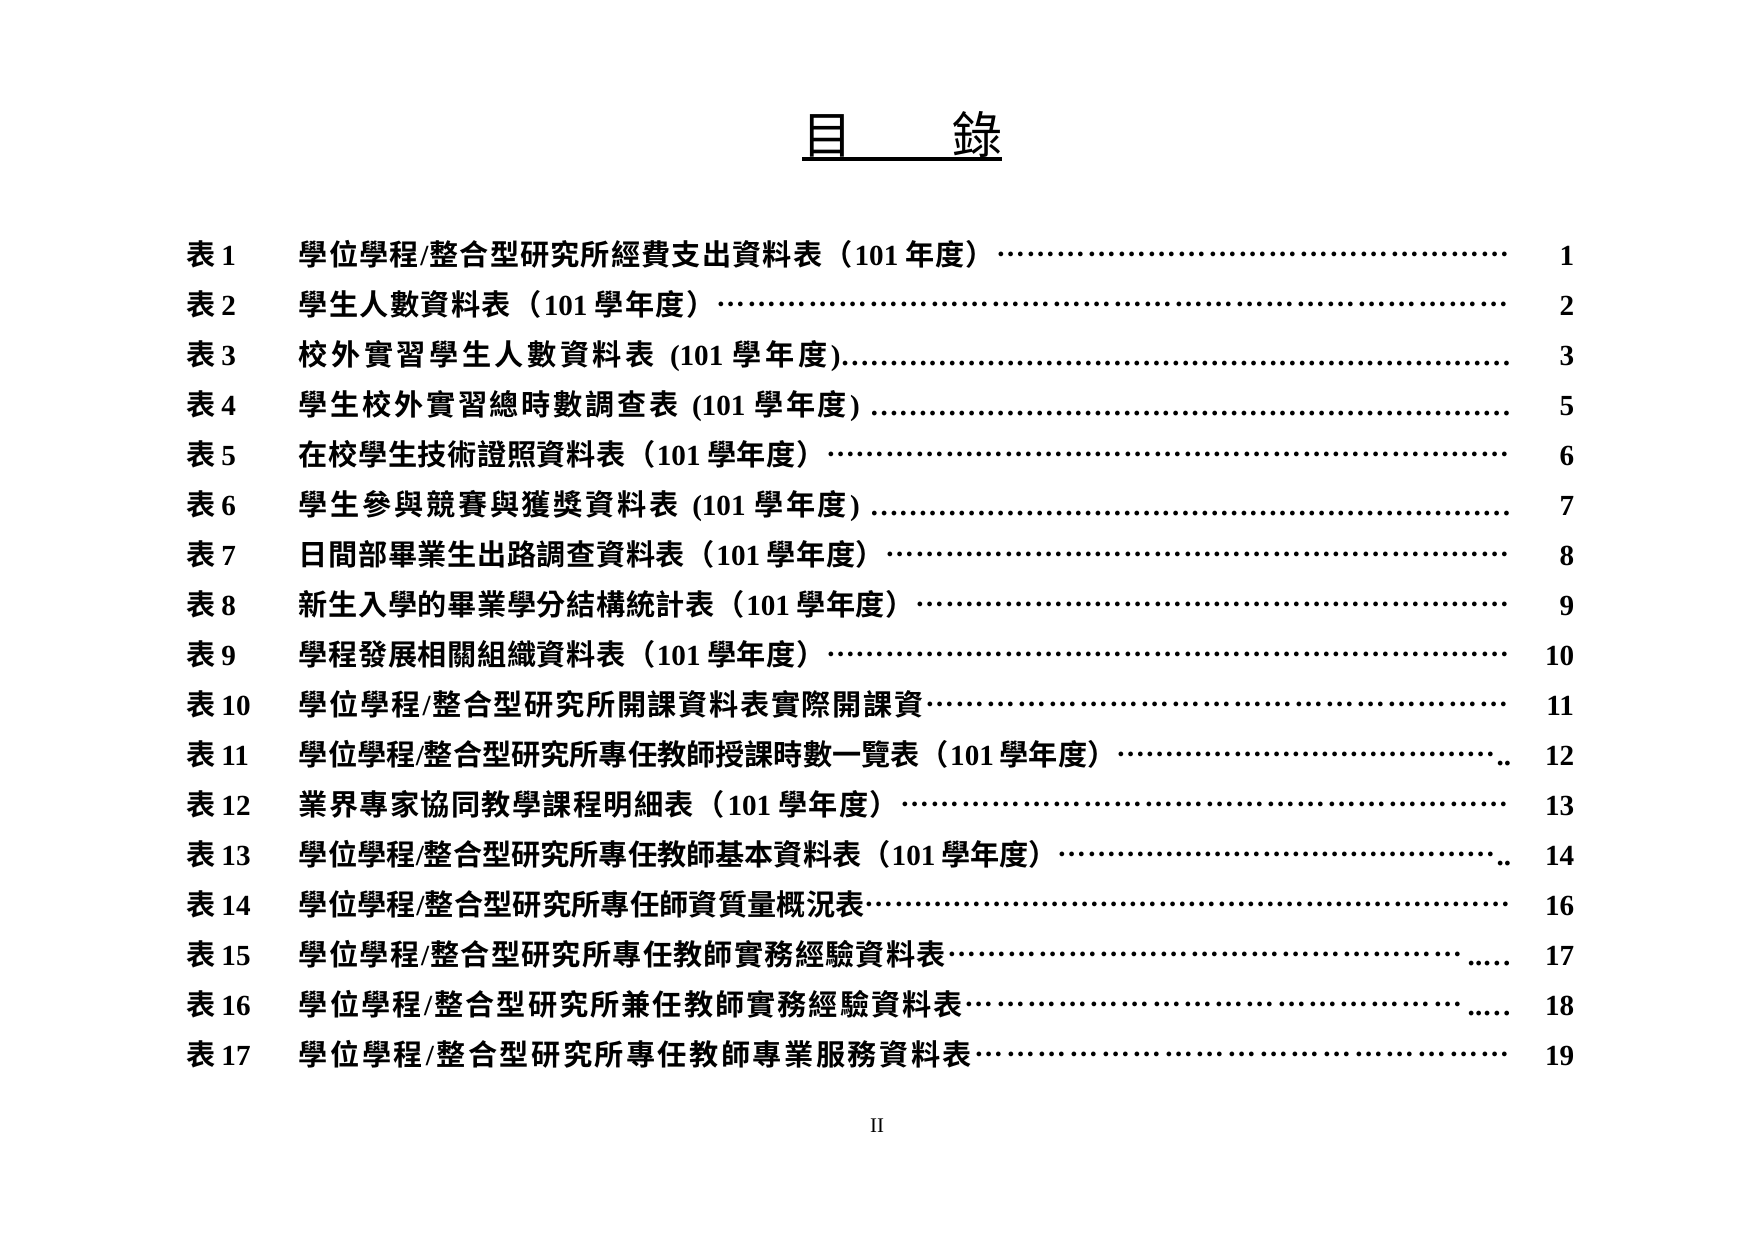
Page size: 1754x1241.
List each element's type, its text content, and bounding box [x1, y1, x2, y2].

table_cell 7 [1525, 476, 1587, 526]
table_cell 新生入學的畢業學分結構統計表（101學年度）…………………………………………………… [288, 576, 1525, 626]
table_cell 11 [1525, 676, 1587, 726]
table_cell 表3 [175, 326, 287, 376]
table_header 表1 [175, 226, 287, 276]
table_cell 學位學程/整合型研究所專任教師實務經驗資料表……………………………………………..… [288, 926, 1525, 976]
table_cell 日間部畢業生出路調查資料表（101學年度）……………………………………………………… [288, 526, 1525, 576]
table_cell 表11 [175, 726, 287, 776]
table_cell 學位學程/整合型研究所專任教師基本資料表（101學年度）……………………………………….. [288, 826, 1525, 876]
table_cell 10 [1525, 626, 1587, 676]
table_cell 表9 [175, 626, 287, 676]
table_cell 6 [1525, 426, 1587, 476]
table_cell 表12 [175, 776, 287, 826]
table_cell 表16 [175, 976, 287, 1026]
table_cell 表2 [175, 276, 287, 326]
table_cell 17 [1525, 926, 1587, 976]
table_cell 表10 [175, 676, 287, 726]
table_cell 學位學程/整合型研究所專任師資質量概況表………………………………………………………… [288, 876, 1525, 926]
table_cell 18 [1525, 976, 1587, 1026]
table_cell 19 [1525, 1026, 1587, 1076]
text 目 錄 [75, 100, 1679, 168]
table_cell 表5 [175, 426, 287, 476]
table_cell 表13 [175, 826, 287, 876]
table_cell 8 [1525, 526, 1587, 576]
table_cell 表6 [175, 476, 287, 526]
table_cell 學生校外實習總時數調查表 (101學年度) ………………………………………………………… [288, 376, 1525, 426]
table_cell 2 [1525, 276, 1587, 326]
table_cell 學位學程/整合型研究所兼任教師實務經驗資料表…………………………………………..… [288, 976, 1525, 1026]
table_cell 校外實習學生人數資料表 (101學年度)…………………………………………………………… [288, 326, 1525, 376]
table_header 學位學程/整合型研究所經費支出資料表（101年度）…………………………………………… [288, 226, 1525, 276]
table_cell 16 [1525, 876, 1587, 926]
table_cell 學位學程/整合型研究所專任教師專業服務資料表…………………………………………… [288, 1026, 1525, 1076]
table_cell 表17 [175, 1026, 287, 1076]
table_cell 表8 [175, 576, 287, 626]
table_cell 表7 [175, 526, 287, 576]
table_cell 學生參與競賽與獲獎資料表 (101學年度) ………………………………………………………… [288, 476, 1525, 526]
table_cell 表14 [175, 876, 287, 926]
table_cell 9 [1525, 576, 1587, 626]
table_cell 學位學程/整合型研究所專任教師授課時數一覽表（101學年度）………………………………….. [288, 726, 1525, 776]
table_cell 學程發展相關組織資料表（101學年度）…………………………………………………………… [288, 626, 1525, 676]
table_header 1 [1525, 226, 1587, 276]
table_cell 業界專家協同教學課程明細表（101學年度）…………………………………………………… [288, 776, 1525, 826]
table_cell 5 [1525, 376, 1587, 426]
table_cell 在校學生技術證照資料表（101學年度）…………………………………………………………… [288, 426, 1525, 476]
table_cell 學生人數資料表（101學年度）…………………………………………………………………… [288, 276, 1525, 326]
table_cell 表15 [175, 926, 287, 976]
table_cell 13 [1525, 776, 1587, 826]
table_cell 3 [1525, 326, 1587, 376]
table_cell 表4 [175, 376, 287, 426]
table_cell 12 [1525, 726, 1587, 776]
table_cell 14 [1525, 826, 1587, 876]
table_cell 學位學程/整合型研究所開課資料表實際開課資………………………………………………… [288, 676, 1525, 726]
